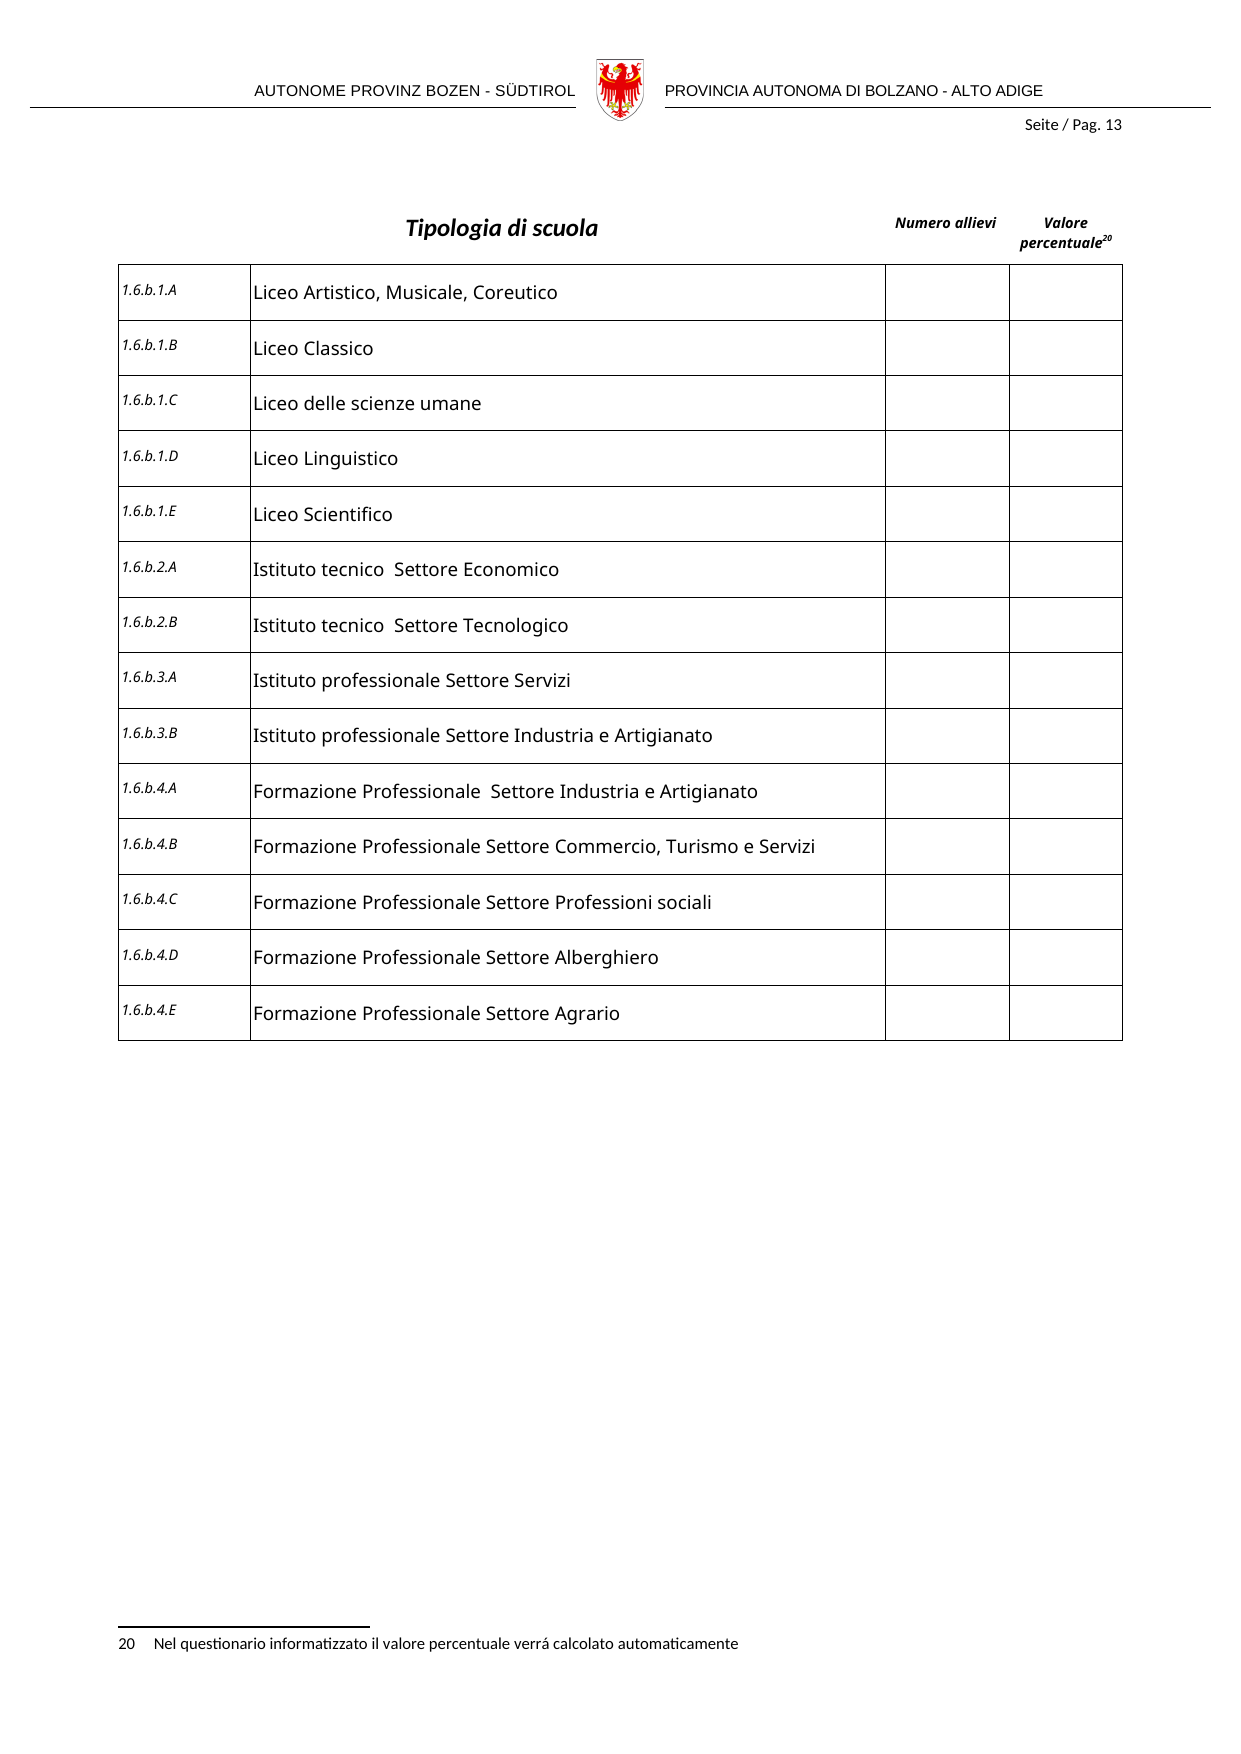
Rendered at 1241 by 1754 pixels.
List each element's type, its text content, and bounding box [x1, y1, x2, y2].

table_cell [1010, 930, 1122, 984]
table_cell 1.6.b.4.E [119, 986, 250, 1040]
table_cell 1.6.b.4.D [119, 930, 250, 984]
table_cell 1.6.b.1.B [119, 321, 250, 375]
table_cell [1010, 709, 1122, 763]
table_cell [1010, 376, 1122, 430]
table_cell [1010, 819, 1122, 874]
table_cell [1010, 487, 1122, 541]
table_cell Liceo delle scienze umane [251, 376, 885, 430]
table_cell 1.6.b.1.C [119, 376, 250, 430]
table_cell 1.6.b.2.B [119, 598, 250, 652]
table_cell [886, 321, 1009, 375]
table_cell 1.6.b.3.A [119, 653, 250, 707]
table_cell [1010, 265, 1122, 319]
table_cell 1.6.b.4.B [119, 819, 250, 874]
table_header Tipologia di scuola [118, 201, 886, 264]
picture [596, 59, 644, 121]
table_cell [886, 542, 1009, 597]
table_cell [886, 376, 1009, 430]
table_cell [1010, 875, 1122, 929]
table_cell Liceo Linguistico [251, 431, 885, 486]
table_cell Formazione Professionale Settore Commercio, Turismo e Servizi [251, 819, 885, 874]
table_cell [1010, 764, 1122, 818]
table_cell Formazione Professionale Settore Agrario [251, 986, 885, 1040]
table_cell Liceo Artistico, Musicale, Coreutico [251, 265, 885, 319]
table_cell [886, 709, 1009, 763]
table_header Valore percentuale [1009, 201, 1122, 264]
table_cell [1010, 542, 1122, 597]
table_cell 1.6.b.2.A [119, 542, 250, 597]
table_cell [886, 930, 1009, 984]
table_cell [886, 764, 1009, 818]
table_cell [886, 986, 1009, 1040]
table_cell 1.6.b.4.A [119, 764, 250, 818]
table_cell Liceo Scientifico [251, 487, 885, 541]
table_cell [886, 487, 1009, 541]
table_cell 1.6.b.3.B [119, 709, 250, 763]
table_cell Formazione Professionale Settore Industria e Artigianato [251, 764, 885, 818]
table_cell [886, 265, 1009, 319]
table_header Numero allievi [886, 201, 1009, 264]
table_cell [1010, 653, 1122, 707]
table_cell [1010, 321, 1122, 375]
table_cell 1.6.b.1.E [119, 487, 250, 541]
table_cell [1010, 431, 1122, 486]
table_cell [886, 598, 1009, 652]
table_cell Istituto professionale Settore Servizi [251, 653, 885, 707]
table_cell Istituto tecnico Settore Economico [251, 542, 885, 597]
table_cell Istituto tecnico Settore Tecnologico [251, 598, 885, 652]
table_cell Formazione Professionale Settore Alberghiero [251, 930, 885, 984]
table_cell [886, 875, 1009, 929]
table_cell 1.6.b.4.C [119, 875, 250, 929]
table_cell Formazione Professionale Settore Professioni sociali [251, 875, 885, 929]
table_cell 1.6.b.1.D [119, 431, 250, 486]
table_cell [886, 653, 1009, 707]
table_cell Liceo Classico [251, 321, 885, 375]
table_cell [886, 819, 1009, 874]
table_cell 1.6.b.1.A [119, 265, 250, 319]
table_cell Istituto professionale Settore Industria e Artigianato [251, 709, 885, 763]
table_cell [1010, 598, 1122, 652]
table_cell [1010, 986, 1122, 1040]
table_cell [886, 431, 1009, 486]
